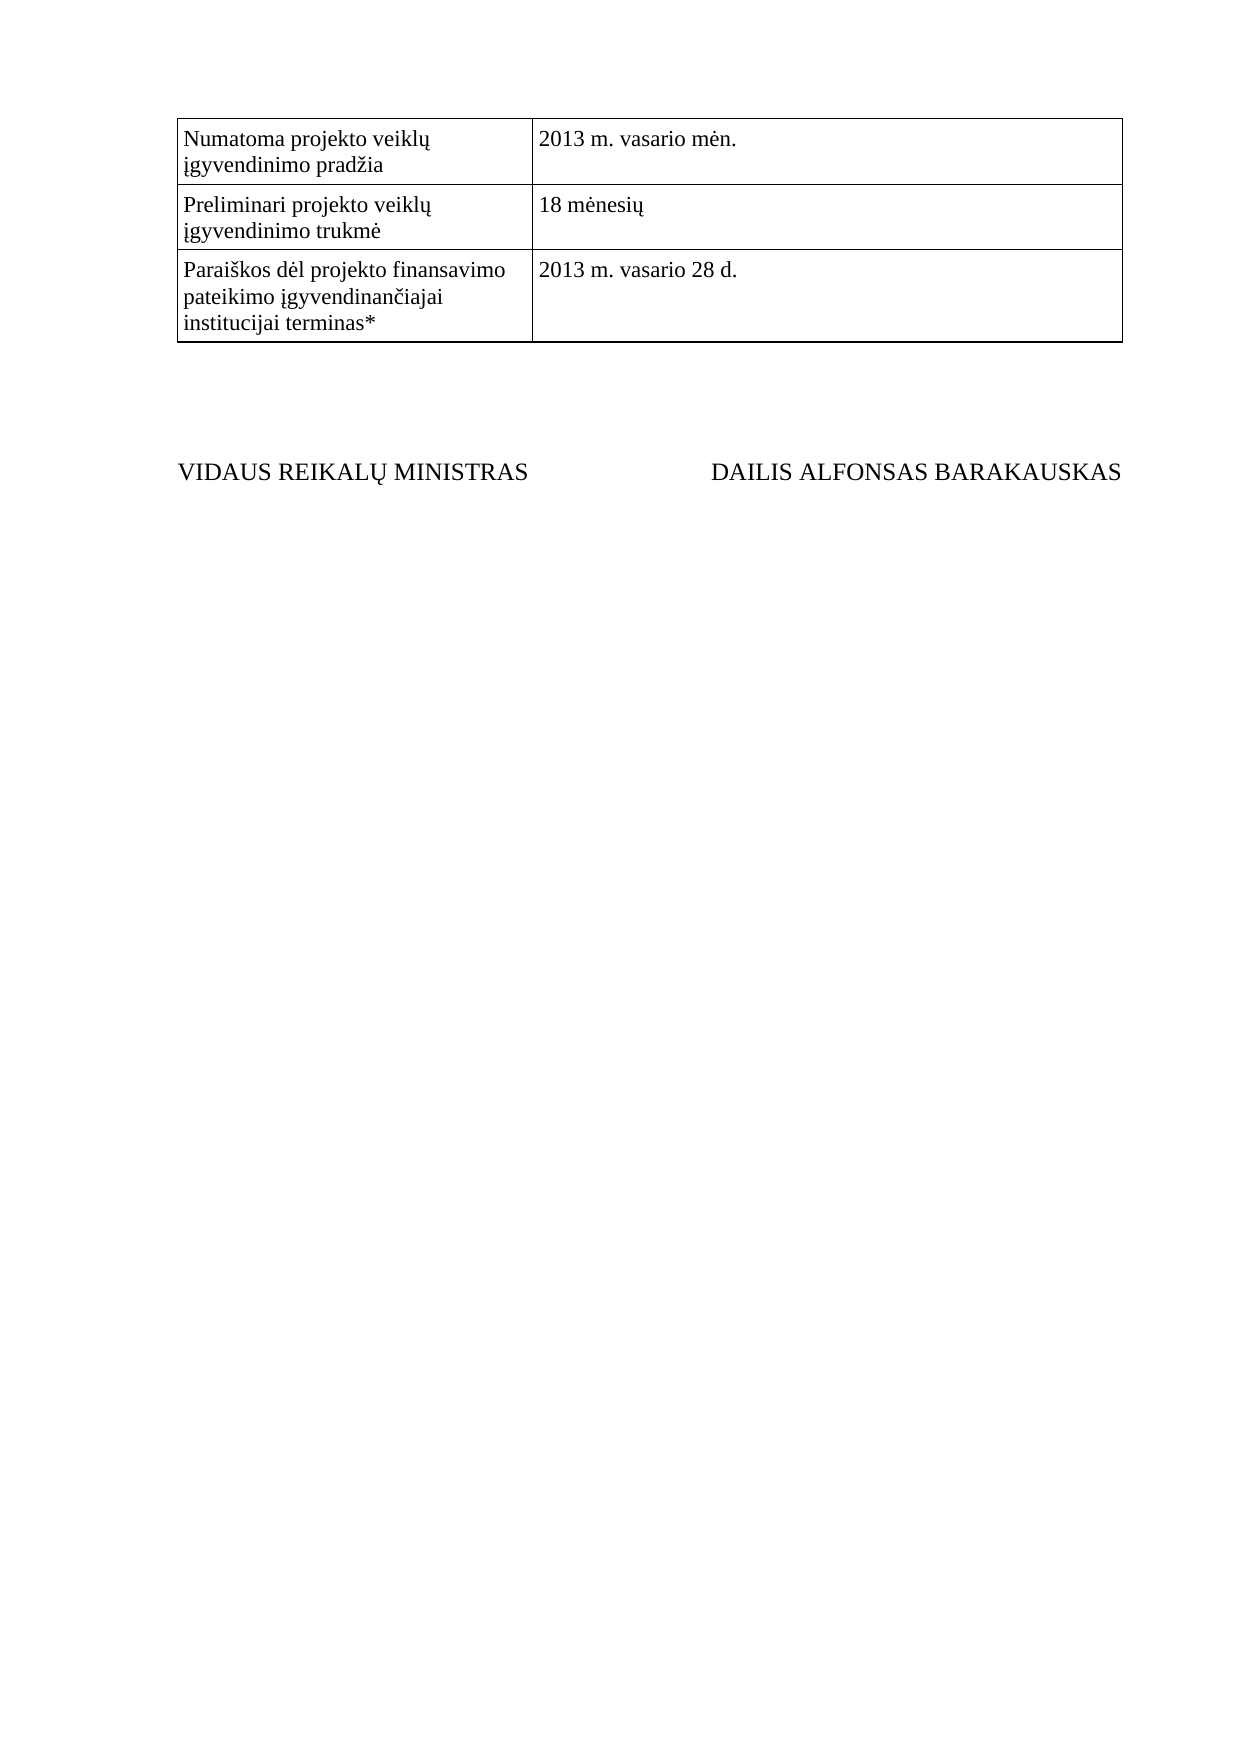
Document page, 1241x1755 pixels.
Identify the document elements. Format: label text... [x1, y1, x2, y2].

text Vidaus reikalų ministras Dailis Alfonsas Barakauskas [177, 457, 1122, 486]
table_cell 2013 m. vasario 28 d. [533, 250, 1122, 341]
table_cell 2013 m. vasario mėn. [533, 119, 1122, 184]
table_cell Preliminari projekto veiklų įgyvendinimo trukmė [178, 185, 532, 249]
table_cell Numatoma projekto veiklų įgyvendinimo pradžia [178, 119, 532, 184]
table_cell 18 mėnesių [533, 185, 1122, 249]
table_cell Paraiškos dėl projekto finansavimo pateikimo įgyvendinančiajai institucijai terminas* [178, 250, 532, 341]
